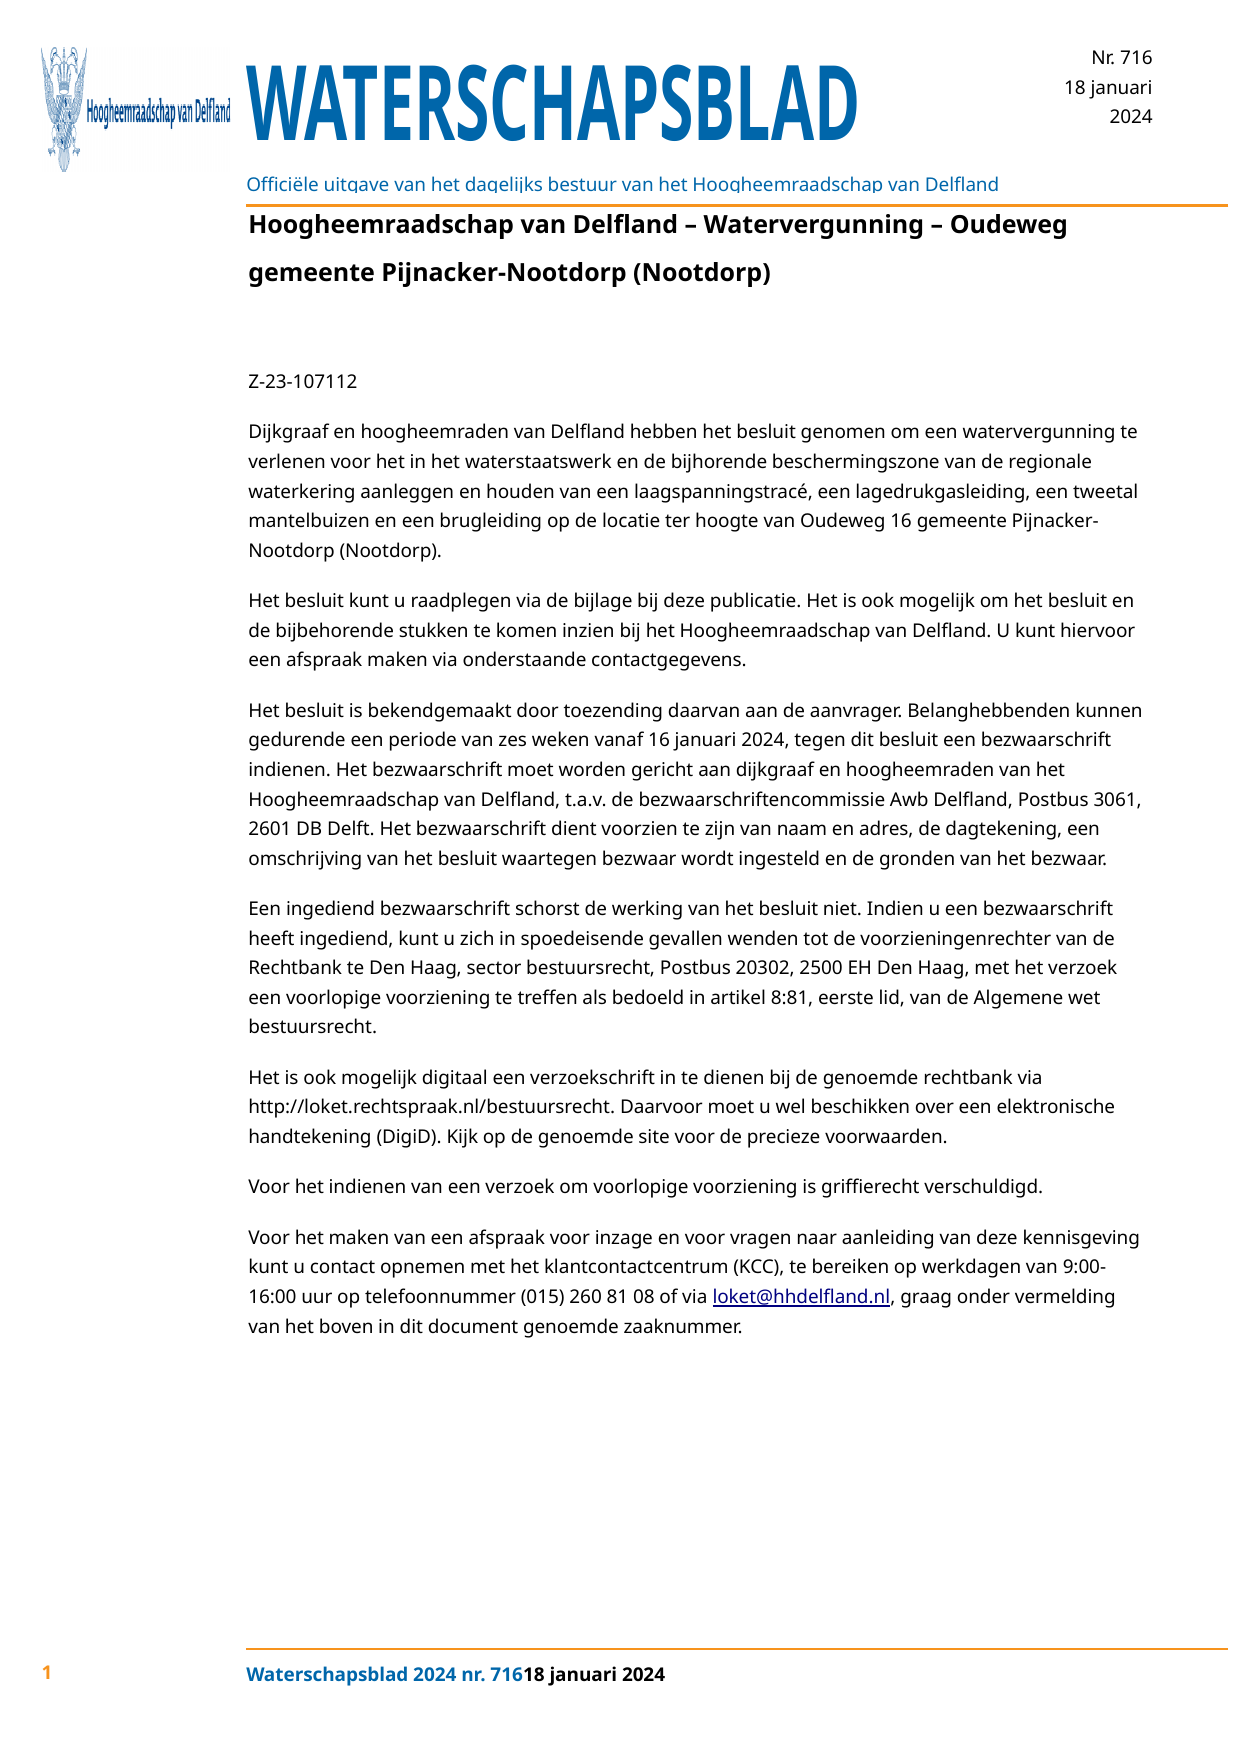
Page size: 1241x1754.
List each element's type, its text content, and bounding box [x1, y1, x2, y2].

text Een ingediend bezwaarschrift schorst de werking van het besluit niet. Indien u een bezwaarschrift heeft ingediend, kunt u zich in spoedeisende gevallen wenden tot de voorzieningenrechter van de Rechtbank te Den Haag, sector bestuursrecht, Postbus 20302, 2500 EH Den Haag, met het verzoek een voorlopige voorziening te treffen als bedoeld in artikel 8:81, eerste lid, van de Algemene wet bestuursrecht. [248, 895, 1152, 1039]
text Z-23-107112 [248, 368, 1152, 394]
text Voor het maken van een afspraak voor inzage en voor vragen naar aanleiding van deze kennisgeving kunt u contact opnemen met het klantcontactcentrum (KCC), te bereiken op werkdagen van 9:00-16:00 uur op telefoonnummer (015) 260 81 08 of via loket@hhdelfland.nl, graag onder vermelding van het boven in dit document genoemde zaaknummer. [248, 1224, 1152, 1339]
text Hoogheemraadschap van Delfland – Watervergunning – Oudeweg gemeente Pijnacker-Nootdorp (Nootdorp) [248, 207, 1152, 288]
text Het besluit is bekendgemaakt door toezending daarvan aan de aanvrager. Belanghebbenden kunnen gedurende een periode van zes weken vanaf 16 januari 2024, tegen dit besluit een bezwaarschrift indienen. Het bezwaarschrift moet worden gericht aan dijkgraaf en hoogheemraden van het Hoogheemraadschap van Delfland, t.a.v. de bezwaarschriftencommissie Awb Delfland, Postbus 3061, 2601 DB Delft. Het bezwaarschrift dient voorzien te zijn van naam en adres, de dagtekening, een omschrijving van het besluit waartegen bezwaar wordt ingesteld en de gronden van het bezwaar. [248, 697, 1152, 871]
text Voor het indienen van een verzoek om voorlopige voorziening is griffierecht verschuldigd. [248, 1174, 1152, 1199]
text Het besluit kunt u raadplegen via de bijlage bij deze publicatie. Het is ook mogelijk om het besluit en de bijbehorende stukken te komen inzien bij het Hoogheemraadschap van Delfland. U kunt hiervoor een afspraak maken via onderstaande contactgegevens. [248, 587, 1152, 672]
picture [41, 47, 231, 172]
text Dijkgraaf en hoogheemraden van Delfland hebben het besluit genomen om een watervergunning te verlenen voor het in het waterstaatswerk en de bijhorende beschermingszone van de regionale waterkering aanleggen en houden van een laagspanningstracé, een lagedrukgasleiding, een tweetal mantelbuizen en een brugleiding op de locatie ter hoogte van Oudeweg 16 gemeente Pijnacker-Nootdorp (Nootdorp). [248, 419, 1152, 563]
text Het is ook mogelijk digitaal een verzoekschrift in te dienen bij de genoemde rechtbank via http://loket.rechtspraak.nl/bestuursrecht. Daarvoor moet u wel beschikken over een elektronische handtekening (DigiD). Kijk op de genoemde site voor de precieze voorwaarden. [248, 1064, 1152, 1149]
